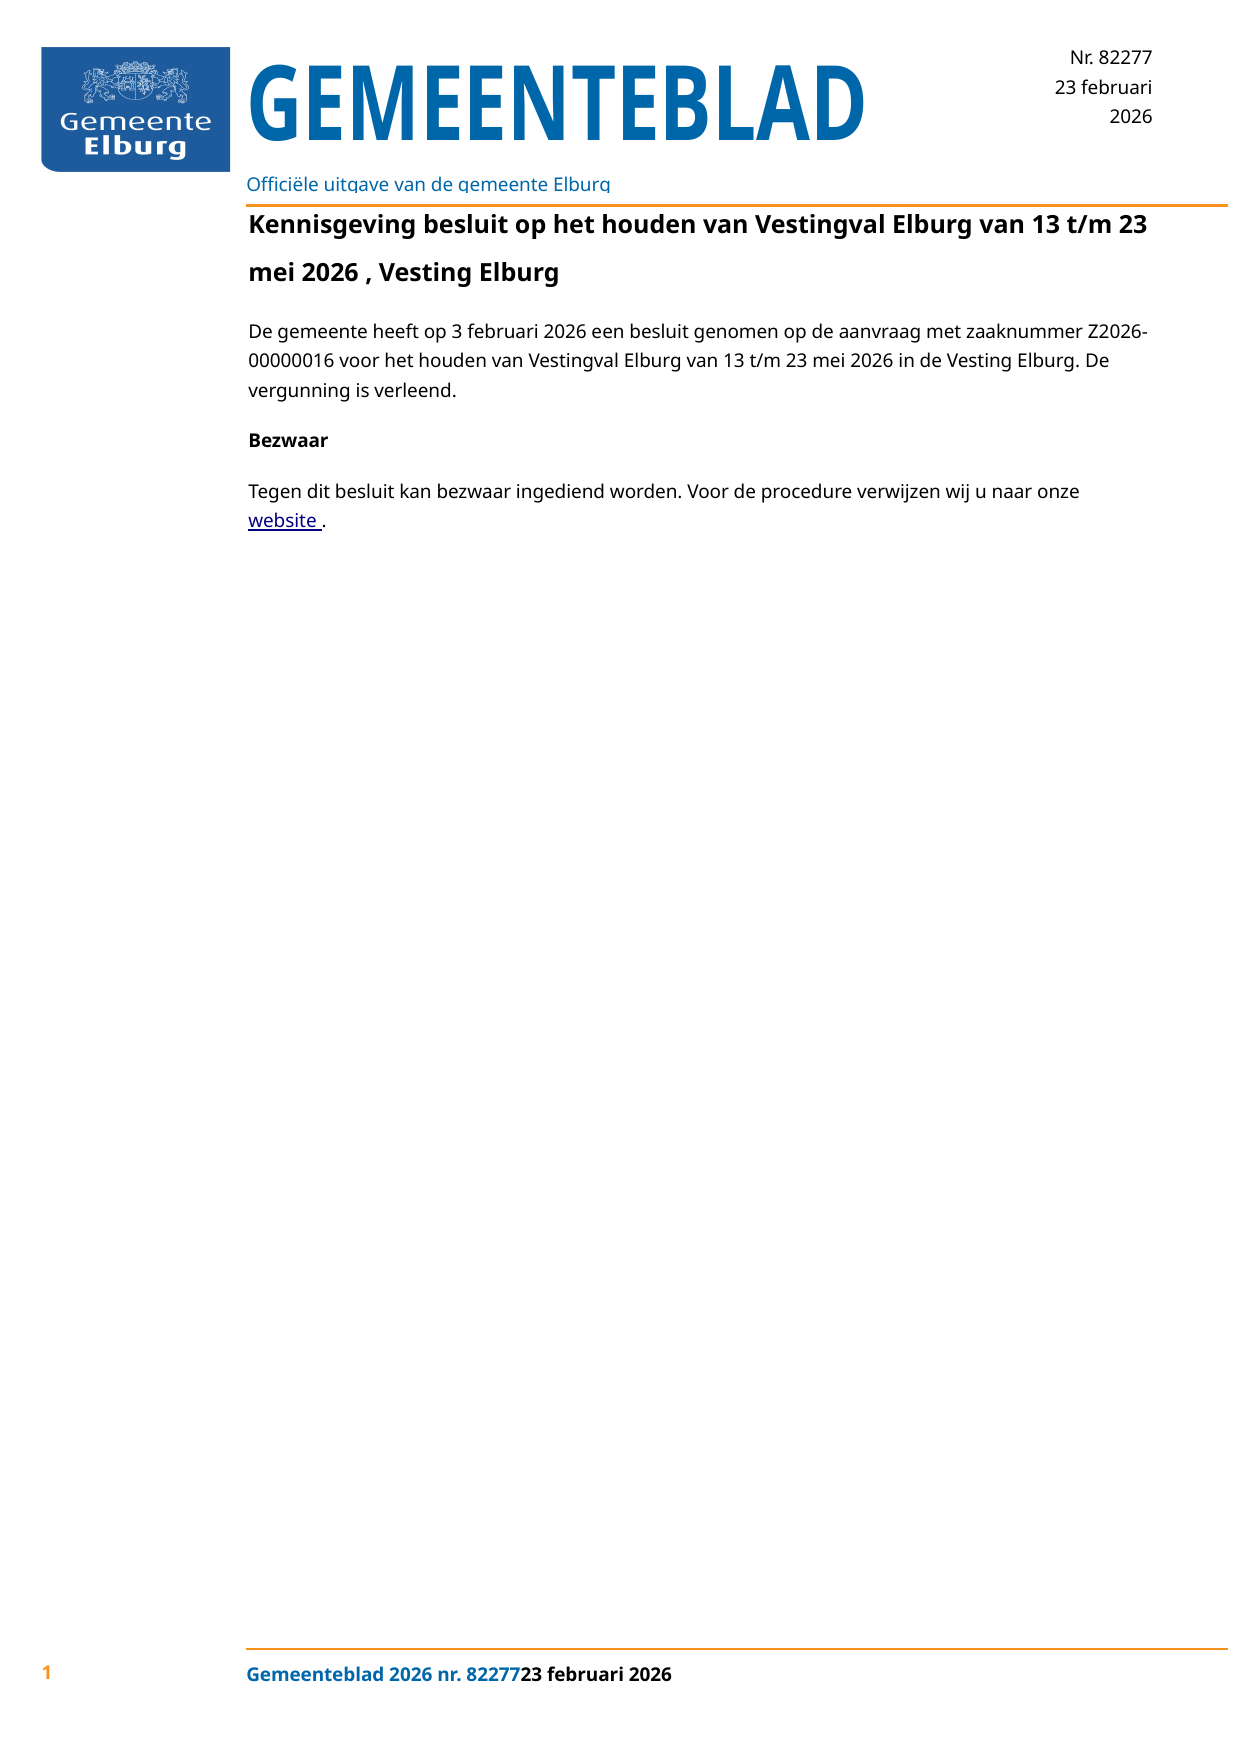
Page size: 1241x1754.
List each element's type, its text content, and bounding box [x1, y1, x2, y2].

text De gemeente heeft op 3 februari 2026 een besluit genomen op de aanvraag met zaaknummer Z2026-00000016 voor het houden van Vestingval Elburg van 13 t/m 23 mei 2026 in de Vesting Elburg. De vergunning is verleend. [248, 318, 1152, 403]
picture [41, 47, 231, 172]
text Bezwaar [248, 427, 1152, 453]
text Kennisgeving besluit op het houden van Vestingval Elburg van 13 t/m 23 mei 2026 , Vesting Elburg [248, 207, 1152, 288]
text Tegen dit besluit kan bezwaar ingediend worden. Voor de procedure verwijzen wij u naar onze website . [248, 478, 1152, 533]
